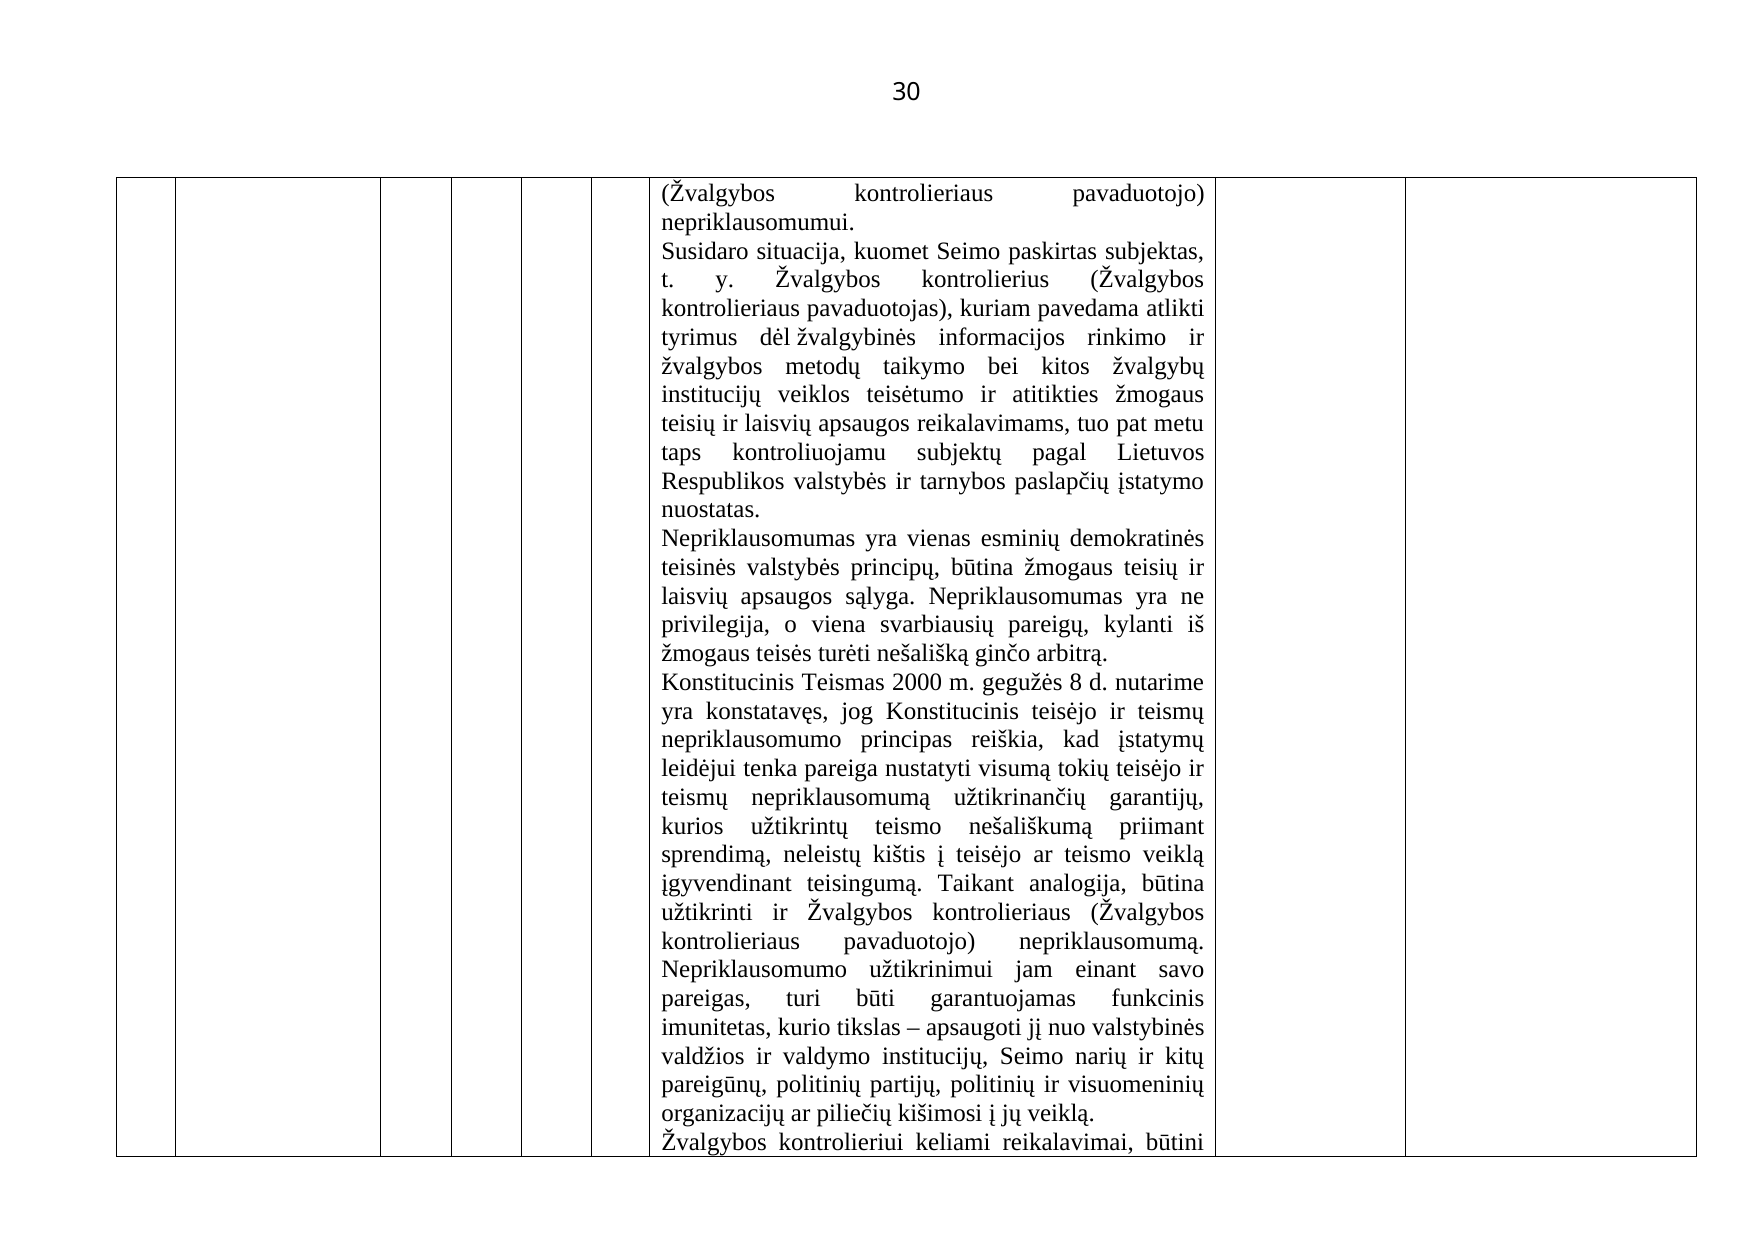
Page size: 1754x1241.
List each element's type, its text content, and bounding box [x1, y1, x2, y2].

table_cell (Žvalgybos kontrolieriaus pavaduotojo) nepriklausomumui. Susidaro situacija, kuomet Seimo paskirtas subjektas, t. y. Žvalgybos kontrolierius (Žvalgybos kontrolieriaus pavaduotojas), kuriam pavedama atlikti tyrimus dėl žvalgybinės informacijos rinkimo ir žvalgybos metodų taikymo bei kitos žvalgybų institucijų veiklos teisėtumo ir atitikties žmogaus teisių ir laisvių apsaugos reikalavimams, tuo pat metu taps kontroliuojamu subjektų pagal Lietuvos Respublikos valstybės ir tarnybos paslapčių įstatymo nuostatas. Nepriklausomumas yra vienas esminių demokratinės teisinės valstybės principų, būtina žmogaus teisių ir laisvių apsaugos sąlyga. Nepriklausomumas yra ne privilegija, o viena svarbiausių pareigų, kylanti iš žmogaus teisės turėti nešališką ginčo arbitrą. Konstitucinis Teismas 2000 m. gegužės 8 d. nutarime yra konstatavęs, jog Konstitucinis teisėjo ir teismų nepriklausomumo principas reiškia, kad įstatymų leidėjui tenka pareiga nustatyti visumą tokių teisėjo ir teismų nepriklausomumą užtikrinančių garantijų, kurios užtikrintų teismo nešališkumą priimant sprendimą, neleistų kištis į teisėjo ar teismo veiklą įgyvendinant teisingumą. Taikant analogija, būtina užtikrinti ir Žvalgybos kontrolieriaus (Žvalgybos kontrolieriaus pavaduotojo) nepriklausomumą. Nepriklausomumo užtikrinimui jam einant savo pareigas, turi būti garantuojamas funkcinis imunitetas, kurio tikslas – apsaugoti jį nuo valstybinės valdžios ir valdymo institucijų, Seimo narių ir kitų pareigūnų, politinių partijų, politinių ir visuomeninių organizacijų ar piliečių kišimosi į jų veiklą. Žvalgybos kontrolieriui keliami reikalavimai, būtini [650, 178, 1215, 1156]
table_cell [522, 178, 591, 1156]
table_cell [1216, 178, 1405, 1156]
table_cell [452, 178, 521, 1156]
table_cell [381, 178, 451, 1156]
table_cell [176, 178, 380, 1156]
table_cell [592, 178, 649, 1156]
table_cell [1406, 178, 1696, 1156]
table_cell [117, 178, 175, 1156]
